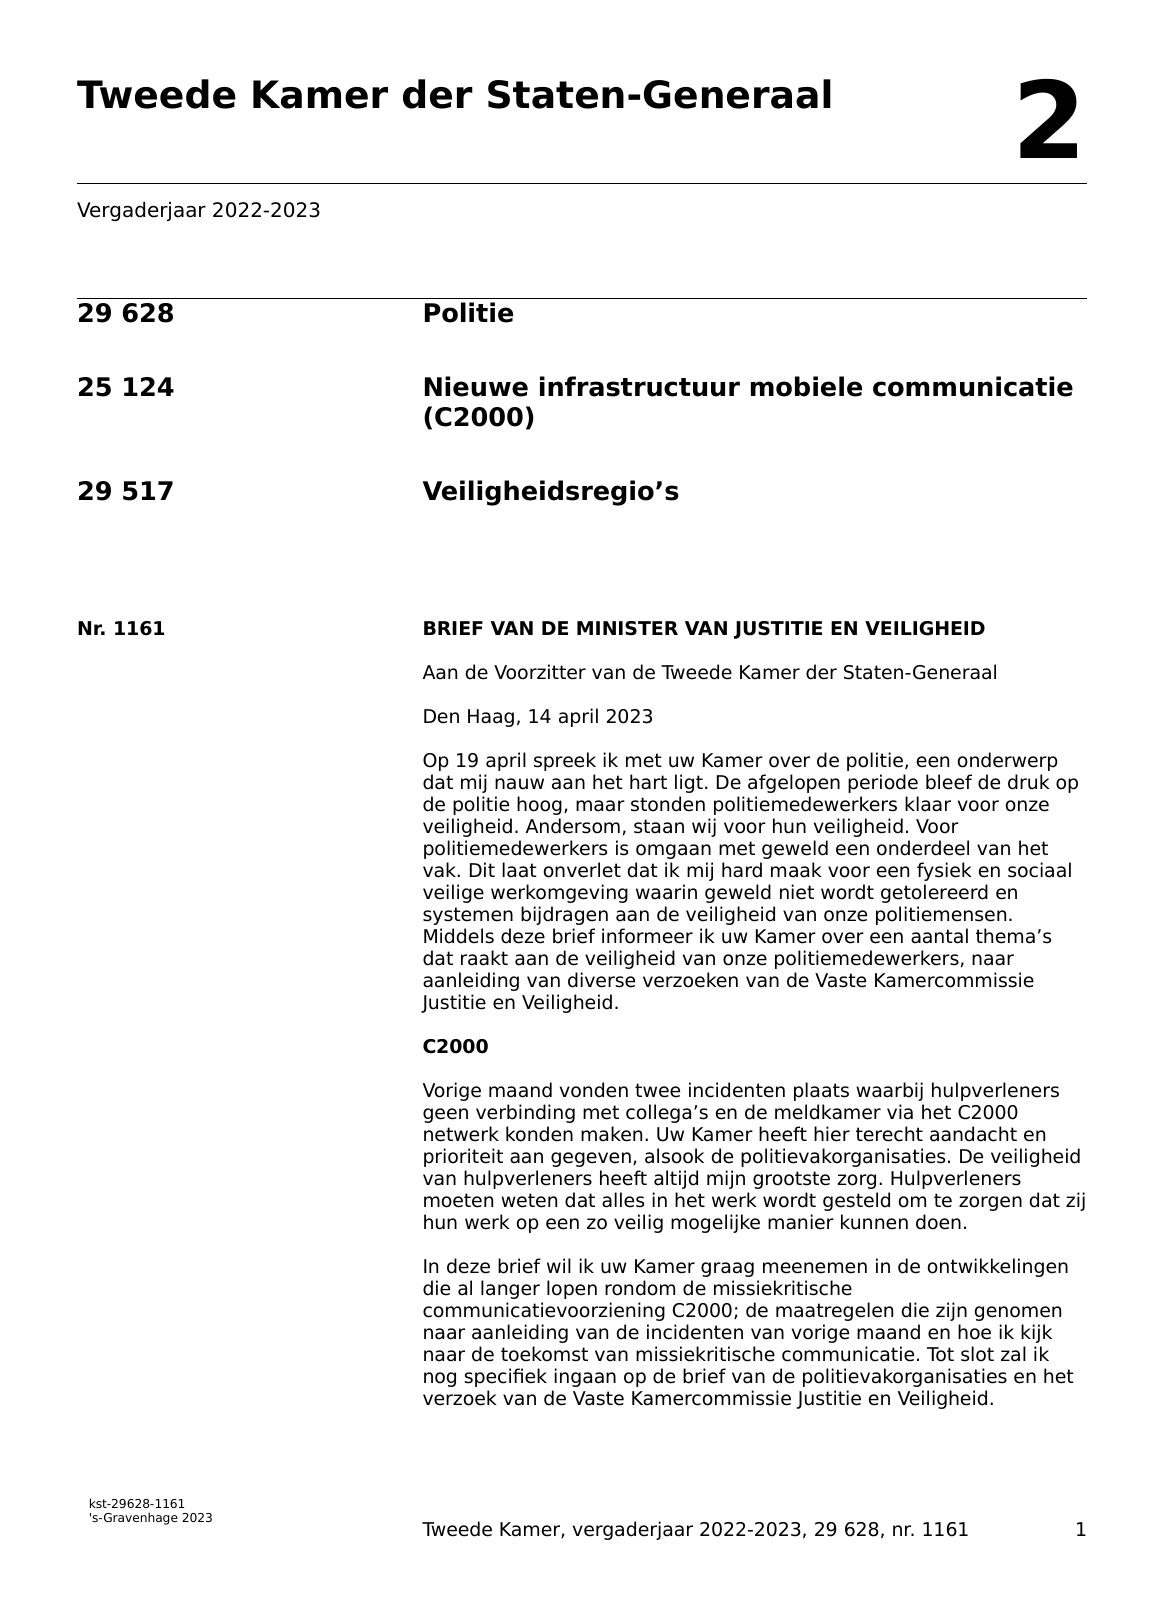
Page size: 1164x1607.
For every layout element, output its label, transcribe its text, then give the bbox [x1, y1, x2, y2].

text Aan de Voorzitter van de Tweede Kamer der Staten-Generaal [422, 662, 1087, 684]
subtitle 29 517 Veiligheidsregio’s [77, 477, 1087, 506]
text 's-Gravenhage 2023 [88, 1511, 323, 1525]
text kst-29628-1161 [88, 1497, 323, 1511]
text In deze brief wil ik uw Kamer graag meenemen in de ontwikkelingen die al langer lopen rondom de missiekritische communicatievoorziening C2000; de maatregelen die zijn genomen naar aanleiding van de incidenten van vorige maand en hoe ik kijk naar de toekomst van missiekritische communicatie. Tot slot zal ik nog specifiek ingaan op de brief van de politievakorganisaties en het verzoek van de Vaste Kamercommissie Justitie en Veiligheid. [422, 1256, 1087, 1410]
subtitle 29 628 Politie [77, 299, 1087, 329]
subtitle 25 124 Nieuwe infrastructuur mobiele communicatie (C2000) [77, 373, 1087, 432]
text Den Haag, 14 april 2023 [422, 706, 1087, 728]
text Vorige maand vonden twee incidenten plaats waarbij hulpverleners geen verbinding met collega’s en de meldkamer via het C2000 netwerk konden maken. Uw Kamer heeft hier terecht aandacht en prioriteit aan gegeven, alsook de politievakorganisaties. De veiligheid van hulpverleners heeft altijd mijn grootste zorg. Hulpverleners moeten weten dat alles in het werk wordt gesteld om te zorgen dat zij hun werk op een zo veilig mogelijke manier kunnen doen. [422, 1080, 1087, 1234]
subtitle C2000 [422, 1036, 1087, 1058]
table_cell Vergaderjaar 2022-2023 [77, 184, 1087, 298]
table_header 2 [886, 59, 1087, 183]
text Op 19 april spreek ik met uw Kamer over de politie, een onderwerp dat mij nauw aan het hart ligt. De afgelopen periode bleef de druk op de politie hoog, maar stonden politiemedewerkers klaar voor onze veiligheid. Andersom, staan wij voor hun veiligheid. Voor politiemedewerkers is omgaan met geweld een onderdeel van het vak. Dit laat onverlet dat ik mij hard maak voor een fysiek en sociaal veilige werkomgeving waarin geweld niet wordt getolereerd en systemen bijdragen aan de veiligheid van onze politiemensen. Middels deze brief informeer ik uw Kamer over een aantal thema’s dat raakt aan de veiligheid van onze politiemedewerkers, naar aanleiding van diverse verzoeken van de Vaste Kamercommissie Justitie en Veiligheid. [422, 750, 1087, 1014]
subtitle Nr. 1161 BRIEF VAN DE MINISTER VAN JUSTITIE EN VEILIGHEID [77, 617, 1087, 639]
table_header Tweede Kamer der Staten-Generaal [77, 59, 886, 183]
